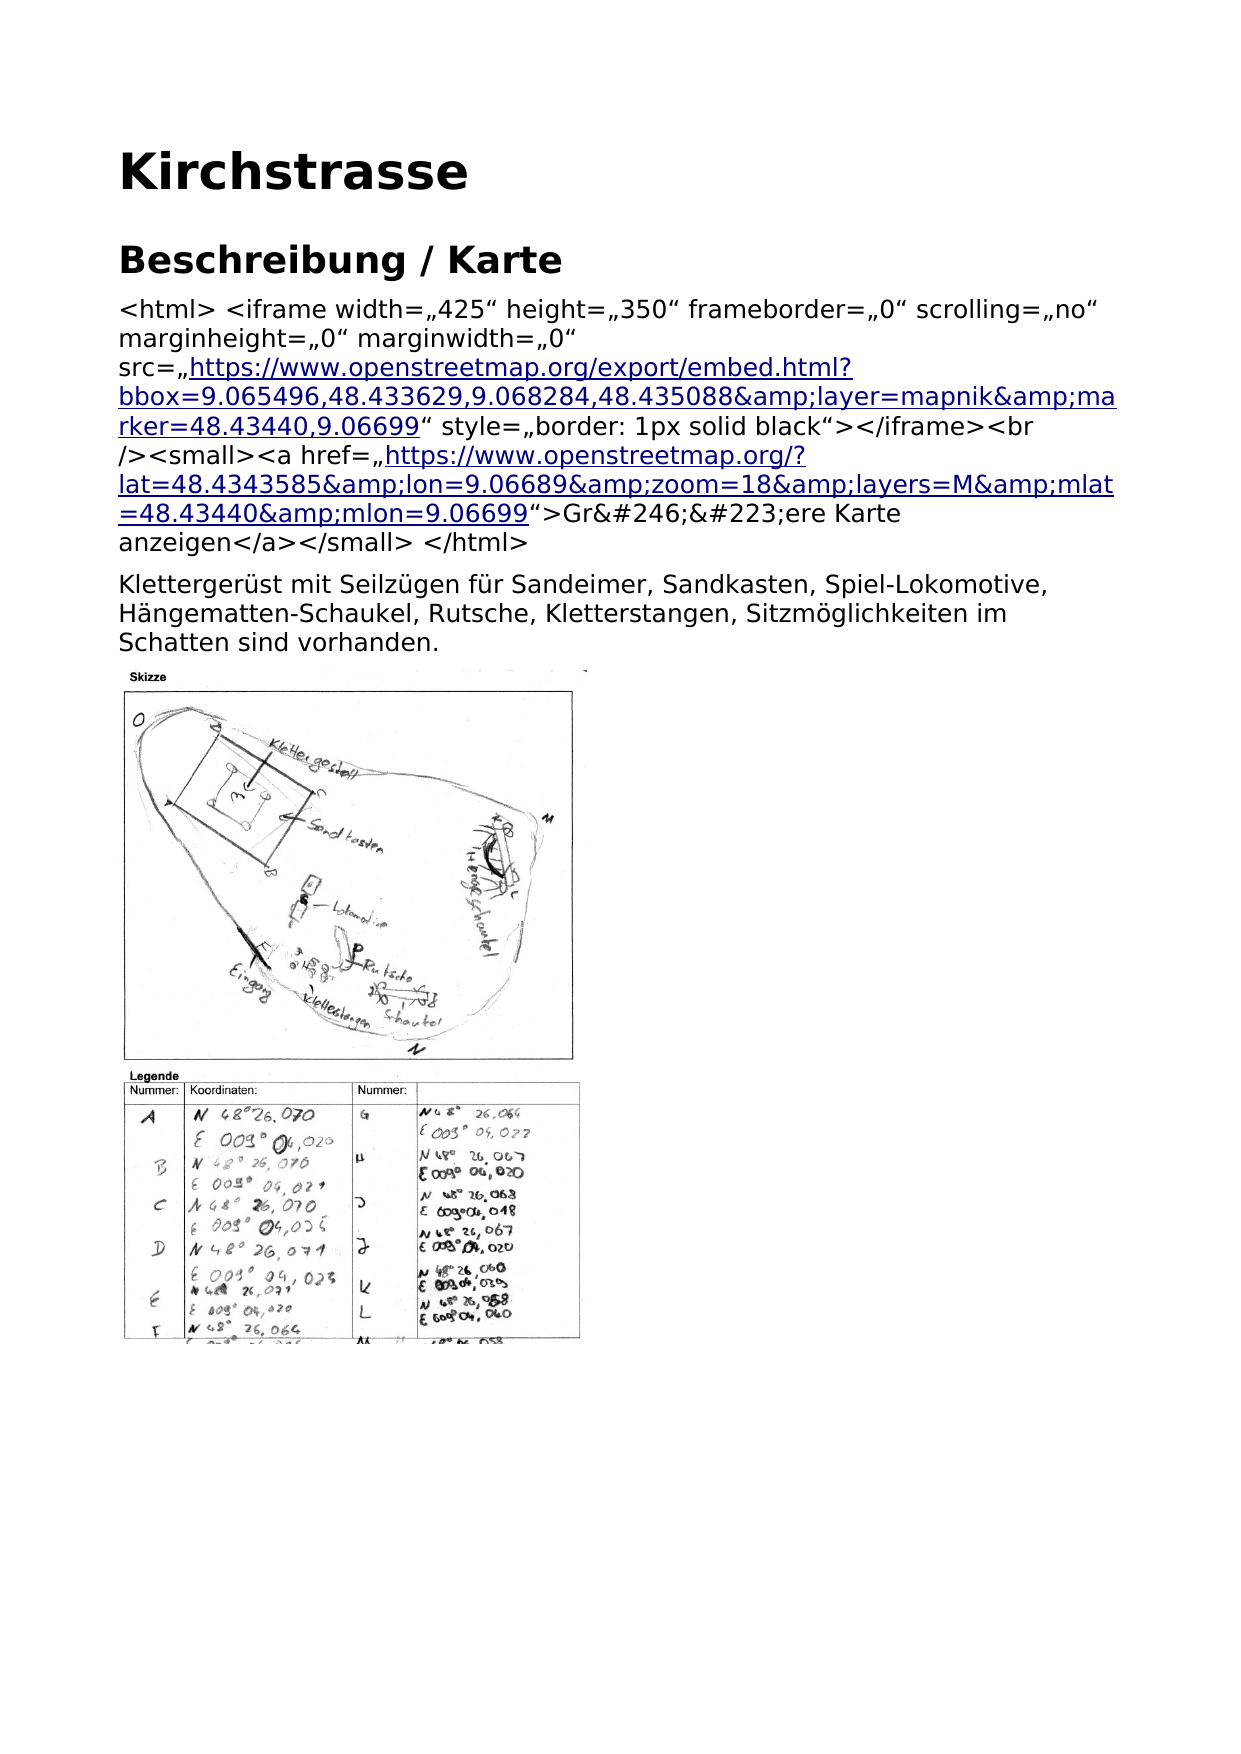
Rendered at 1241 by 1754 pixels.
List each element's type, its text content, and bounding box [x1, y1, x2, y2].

subtitle Kirchstrasse [118, 143, 1122, 201]
picture [118, 670, 587, 1344]
text <html> <iframe width=„425“ height=„350“ frameborder=„0“ scrolling=„no“ marginheight=„0“ marginwidth=„0“ src=„https://www.openstreetmap.org/export/embed.html?bbox=9.065496,48.433629,9.068284,48.435088&amp;layer=mapnik&amp;marker=48.43440,9.06699“ style=„border: 1px solid black“></iframe><br /><small><a href=„https://www.openstreetmap.org/?lat=48.4343585&amp;lon=9.06689&amp;zoom=18&amp;layers=M&amp;mlat=48.43440&amp;mlon=9.06699“>Gr&#246;&#223;ere Karte anzeigen</a></small> </html> [118, 295, 1122, 557]
text Klettergerüst mit Seilzügen für Sandeimer, Sandkasten, Spiel-Lokomotive, Hängematten-Schaukel, Rutsche, Kletterstangen, Sitzmöglichkeiten im Schatten sind vorhanden. [118, 570, 1122, 657]
subtitle Beschreibung / Karte [118, 239, 1122, 282]
